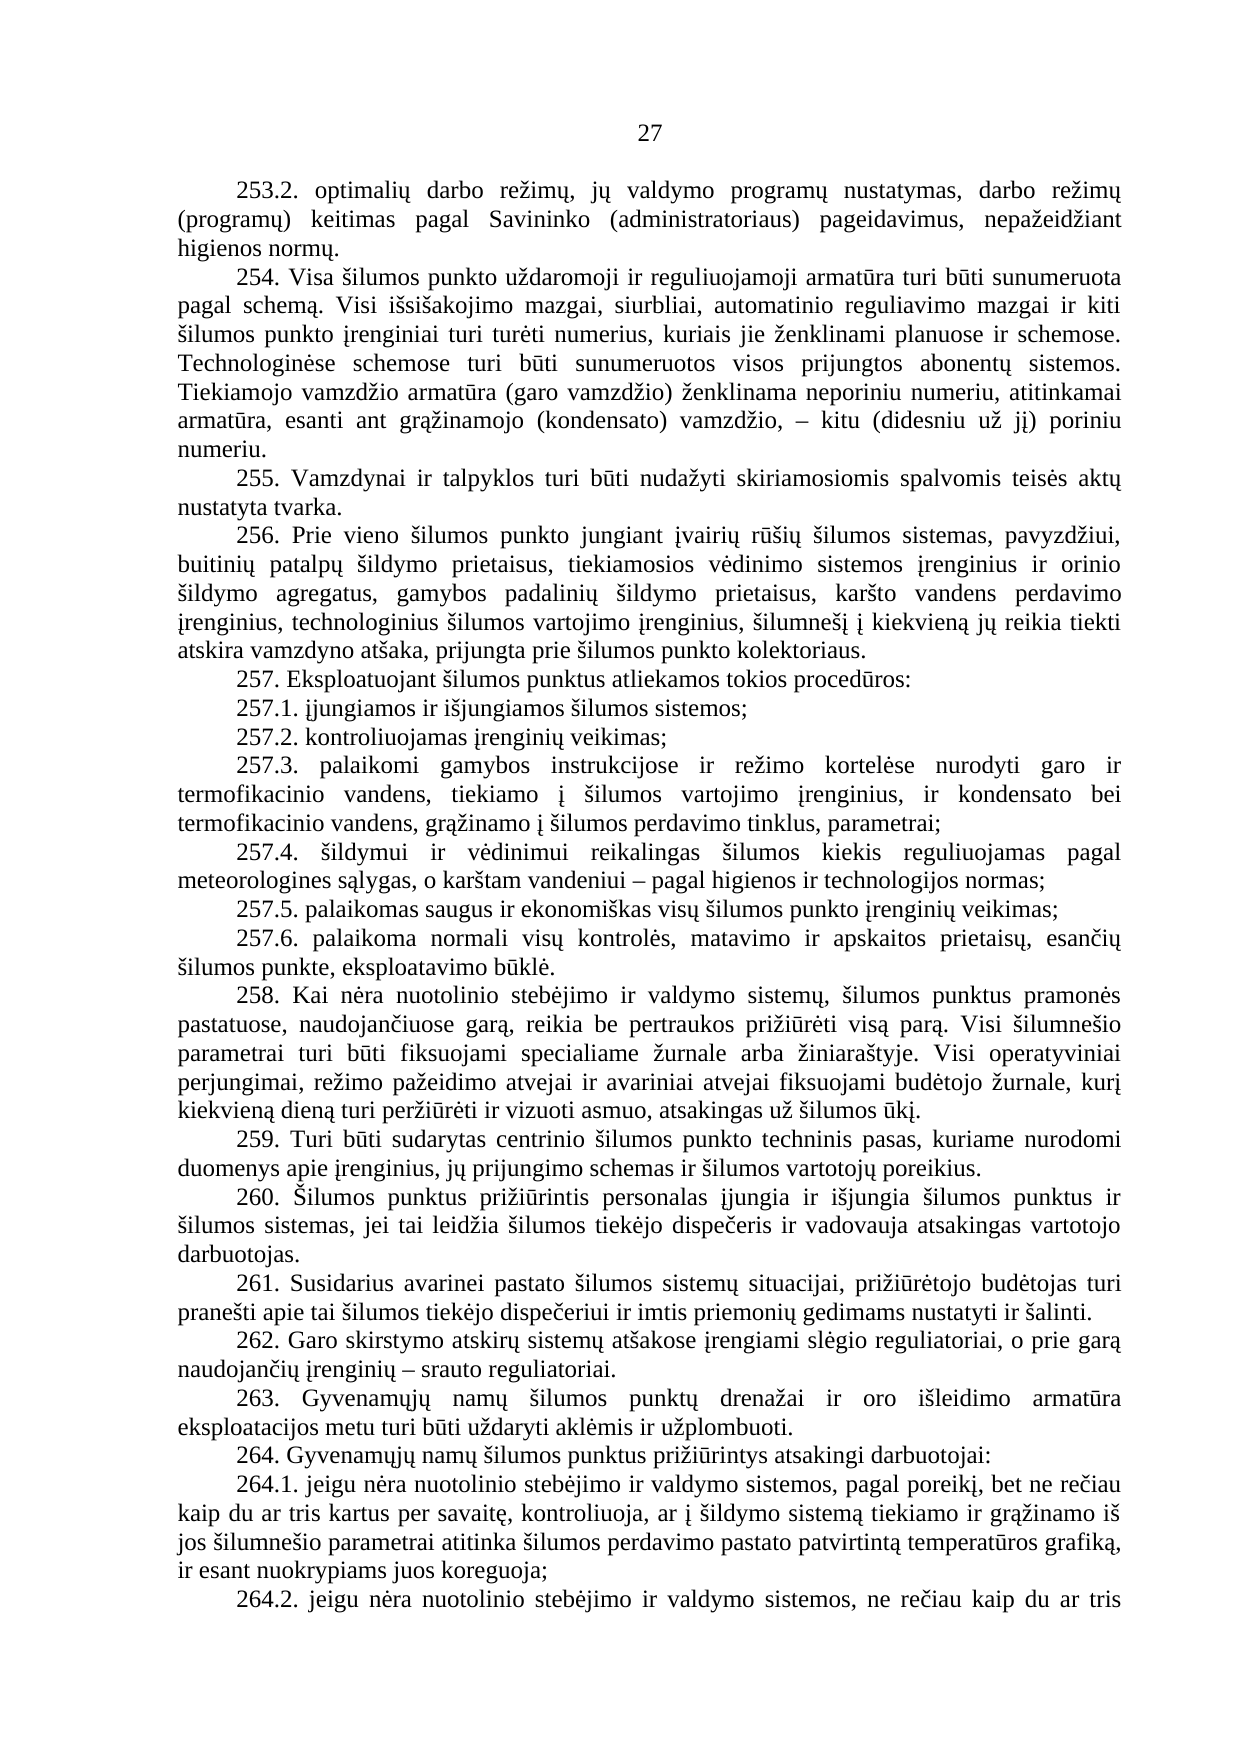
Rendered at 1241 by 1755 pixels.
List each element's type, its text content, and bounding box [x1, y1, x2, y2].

text 255. Vamzdynai ir talpyklos turi būti nudažyti skiriamosiomis spalvomis teisės aktų nustatyta tvarka. [177, 463, 1122, 521]
text 253.2. optimalių darbo režimų, jų valdymo programų nustatymas, darbo režimų (programų) keitimas pagal Savininko (administratoriaus) pageidavimus, nepažeidžiant higienos normų. [177, 176, 1122, 262]
text 261. Susidarius avarinei pastato šilumos sistemų situacijai, prižiūrėtojo budėtojas turi pranešti apie tai šilumos tiekėjo dispečeriui ir imtis priemonių gedimams nustatyti ir šalinti. [177, 1268, 1122, 1326]
text 264.1. jeigu nėra nuotolinio stebėjimo ir valdymo sistemos, pagal poreikį, bet ne rečiau kaip du ar tris kartus per savaitę, kontroliuoja, ar į šildymo sistemą tiekiamo ir grąžinamo iš jos šilumnešio parametrai atitinka šilumos perdavimo pastato patvirtintą temperatūros grafiką, ir esant nuokrypiams juos koreguoja; [177, 1469, 1122, 1584]
text 256. Prie vieno šilumos punkto jungiant įvairių rūšių šilumos sistemas, pavyzdžiui, buitinių patalpų šildymo prietaisus, tiekiamosios vėdinimo sistemos įrenginius ir orinio šildymo agregatus, gamybos padalinių šildymo prietaisus, karšto vandens perdavimo įrenginius, technologinius šilumos vartojimo įrenginius, šilumnešį į kiekvieną jų reikia tiekti atskira vamzdyno atšaka, prijungta prie šilumos punkto kolektoriaus. [177, 521, 1122, 664]
text 259. Turi būti sudarytas centrinio šilumos punkto techninis pasas, kuriame nurodomi duomenys apie įrenginius, jų prijungimo schemas ir šilumos vartotojų poreikius. [177, 1124, 1122, 1182]
text 257. Eksploatuojant šilumos punktus atliekamos tokios procedūros: [177, 664, 1122, 693]
text 257.2. kontroliuojamas įrenginių veikimas; [177, 722, 1122, 751]
text 257.1. įjungiamos ir išjungiamos šilumos sistemos; [177, 693, 1122, 722]
text 257.5. palaikomas saugus ir ekonomiškas visų šilumos punkto įrenginių veikimas; [177, 894, 1122, 923]
text 258. Kai nėra nuotolinio stebėjimo ir valdymo sistemų, šilumos punktus pramonės pastatuose, naudojančiuose garą, reikia be pertraukos prižiūrėti visą parą. Visi šilumnešio parametrai turi būti fiksuojami specialiame žurnale arba žiniaraštyje. Visi operatyviniai perjungimai, režimo pažeidimo atvejai ir avariniai atvejai fiksuojami budėtojo žurnale, kurį kiekvieną dieną turi peržiūrėti ir vizuoti asmuo, atsakingas už šilumos ūkį. [177, 981, 1122, 1124]
text 257.3. palaikomi gamybos instrukcijose ir režimo kortelėse nurodyti garo ir termofikacinio vandens, tiekiamo į šilumos vartojimo įrenginius, ir kondensato bei termofikacinio vandens, grąžinamo į šilumos perdavimo tinklus, parametrai; [177, 751, 1122, 837]
text 264.2. jeigu nėra nuotolinio stebėjimo ir valdymo sistemos, ne rečiau kaip du ar tris [177, 1584, 1122, 1613]
text 254. Visa šilumos punkto uždaromoji ir reguliuojamoji armatūra turi būti sunumeruota pagal schemą. Visi išsišakojimo mazgai, siurbliai, automatinio reguliavimo mazgai ir kiti šilumos punkto įrenginiai turi turėti numerius, kuriais jie ženklinami planuose ir schemose. Technologinėse schemose turi būti sunumeruotos visos prijungtos abonentų sistemos. Tiekiamojo vamzdžio armatūra (garo vamzdžio) ženklinama neporiniu numeriu, atitinkamai armatūra, esanti ant grąžinamojo (kondensato) vamzdžio, – kitu (didesniu už jį) poriniu numeriu. [177, 262, 1122, 463]
text 257.4. šildymui ir vėdinimui reikalingas šilumos kiekis reguliuojamas pagal meteorologines sąlygas, o karštam vandeniui – pagal higienos ir technologijos normas; [177, 837, 1122, 894]
text 262. Garo skirstymo atskirų sistemų atšakose įrengiami slėgio reguliatoriai, o prie garą naudojančių įrenginių – srauto reguliatoriai. [177, 1326, 1122, 1383]
text 257.6. palaikoma normali visų kontrolės, matavimo ir apskaitos prietaisų, esančių šilumos punkte, eksploatavimo būklė. [177, 923, 1122, 981]
text 264. Gyvenamųjų namų šilumos punktus prižiūrintys atsakingi darbuotojai: [177, 1441, 1122, 1469]
text 260. Šilumos punktus prižiūrintis personalas įjungia ir išjungia šilumos punktus ir šilumos sistemas, jei tai leidžia šilumos tiekėjo dispečeris ir vadovauja atsakingas vartotojo darbuotojas. [177, 1182, 1122, 1268]
text 263. Gyvenamųjų namų šilumos punktų drenažai ir oro išleidimo armatūra eksploatacijos metu turi būti uždaryti aklėmis ir užplombuoti. [177, 1383, 1122, 1441]
